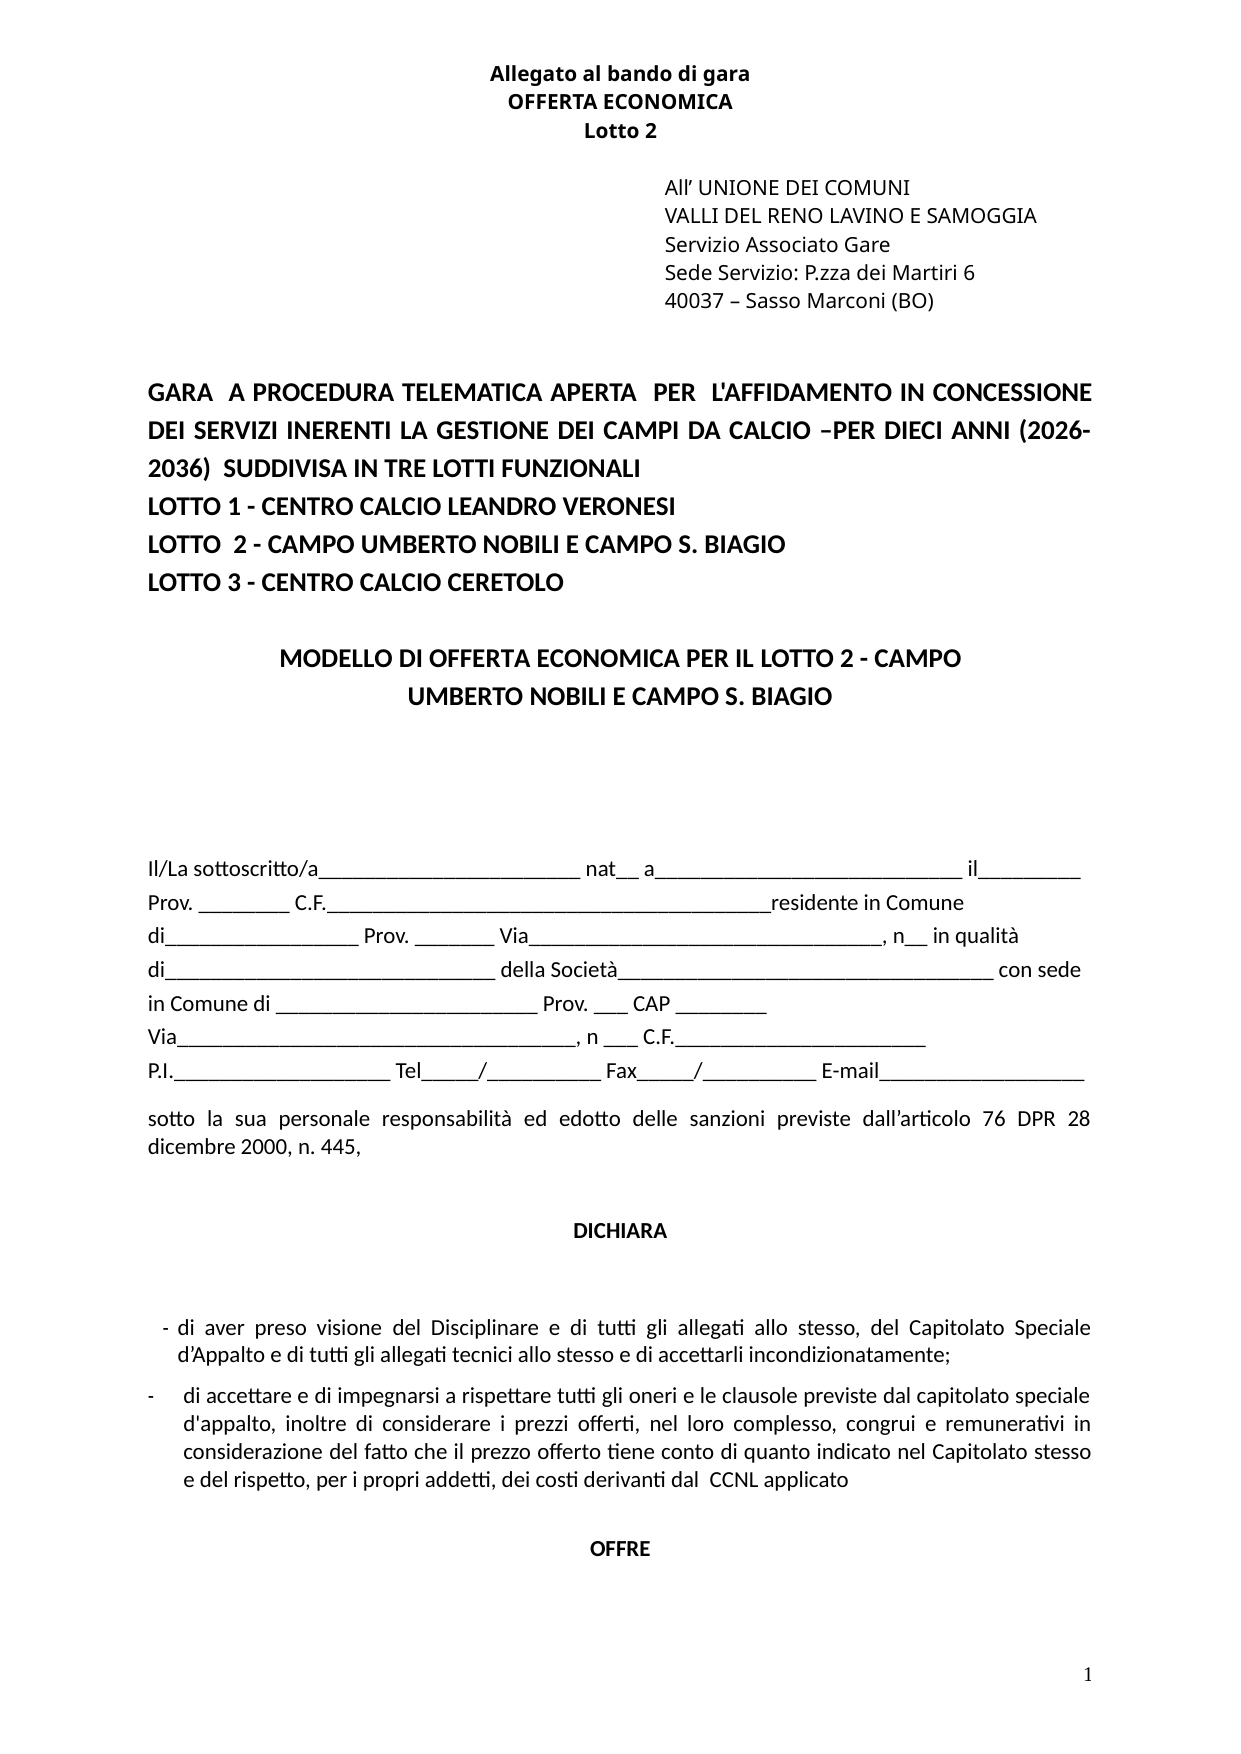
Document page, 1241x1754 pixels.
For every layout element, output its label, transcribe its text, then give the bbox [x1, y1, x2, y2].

text DICHIARA [148, 1216, 1092, 1244]
text LOTTO 2 - CAMPO UMBERTO NOBILI E CAMPO S. BIAGIO [148, 527, 1092, 560]
text VALLI DEL RENO LAVINO E SAMOGGIA [664, 201, 1092, 230]
text OFFRE [148, 1534, 1092, 1562]
text Allegato al bando di gara [148, 59, 1092, 87]
text Servizio Associato Gare [664, 230, 1092, 258]
text sotto la sua personale responsabilità ed edotto delle sanzioni previste dall’articolo 76 DPR 28 dicembre 2000, n. 445, [148, 1104, 1092, 1160]
text LOTTO 1 - CENTRO CALCIO LEANDRO VERONESI [148, 489, 1092, 522]
text LOTTO 3 - CENTRO CALCIO CERETOLO [148, 565, 1092, 598]
text Il/La sottoscritto/a_______________________ nat__ a___________________________ il_________ Prov. ________ C.F._______________________________________residente in Comune di_________________ Prov. _______ Via_______________________________, n__ in qualità di_____________________________ della Società_________________________________ con sede in Comune di _______________________ Prov. ___ CAP ________ Via___________________________________, n ___ C.F.______________________ P.I.___________________ Tel_____/__________ Fax_____/__________ E-mail__________________ [148, 854, 1092, 1084]
list di aver preso visione del Disciplinare e di tutti gli allegati allo stesso, del Capitolato Speciale d’Appalto e di tutti gli allegati tecnici allo stesso e di accettarli incondizionatamente; [162, 1313, 1092, 1369]
text Sede Servizio: P.zza dei Martiri 6 [664, 258, 1092, 287]
text UMBERTO NOBILI E CAMPO S. BIAGIO [148, 679, 1092, 712]
text MODELLO DI OFFERTA ECONOMICA PER IL LOTTO 2 - CAMPO [148, 641, 1092, 674]
text All’ UNIONE DEI COMUNI [664, 173, 1092, 201]
text GARA A PROCEDURA TELEMATICA APERTA PER L'AFFIDAMENTO IN CONCESSIONE DEI SERVIZI INERENTI LA GESTIONE DEI CAMPI DA CALCIO –PER DIECI ANNI (2026-2036) SUDDIVISA IN TRE LOTTI FUNZIONALI [148, 376, 1092, 484]
text Lotto 2 [148, 116, 1092, 144]
text OFFERTA ECONOMICA [148, 87, 1092, 116]
text 40037 – Sasso Marconi (BO) [664, 287, 1092, 315]
list di accettare e di impegnarsi a rispettare tutti gli oneri e le clausole previste dal capitolato speciale d'appalto, inoltre di considerare i prezzi offerti, nel loro complesso, congrui e remunerativi in considerazione del fatto che il prezzo offerto tiene conto di quanto indicato nel Capitolato stesso e del rispetto, per i propri addetti, dei costi derivanti dal CCNL applicato [148, 1381, 1092, 1493]
